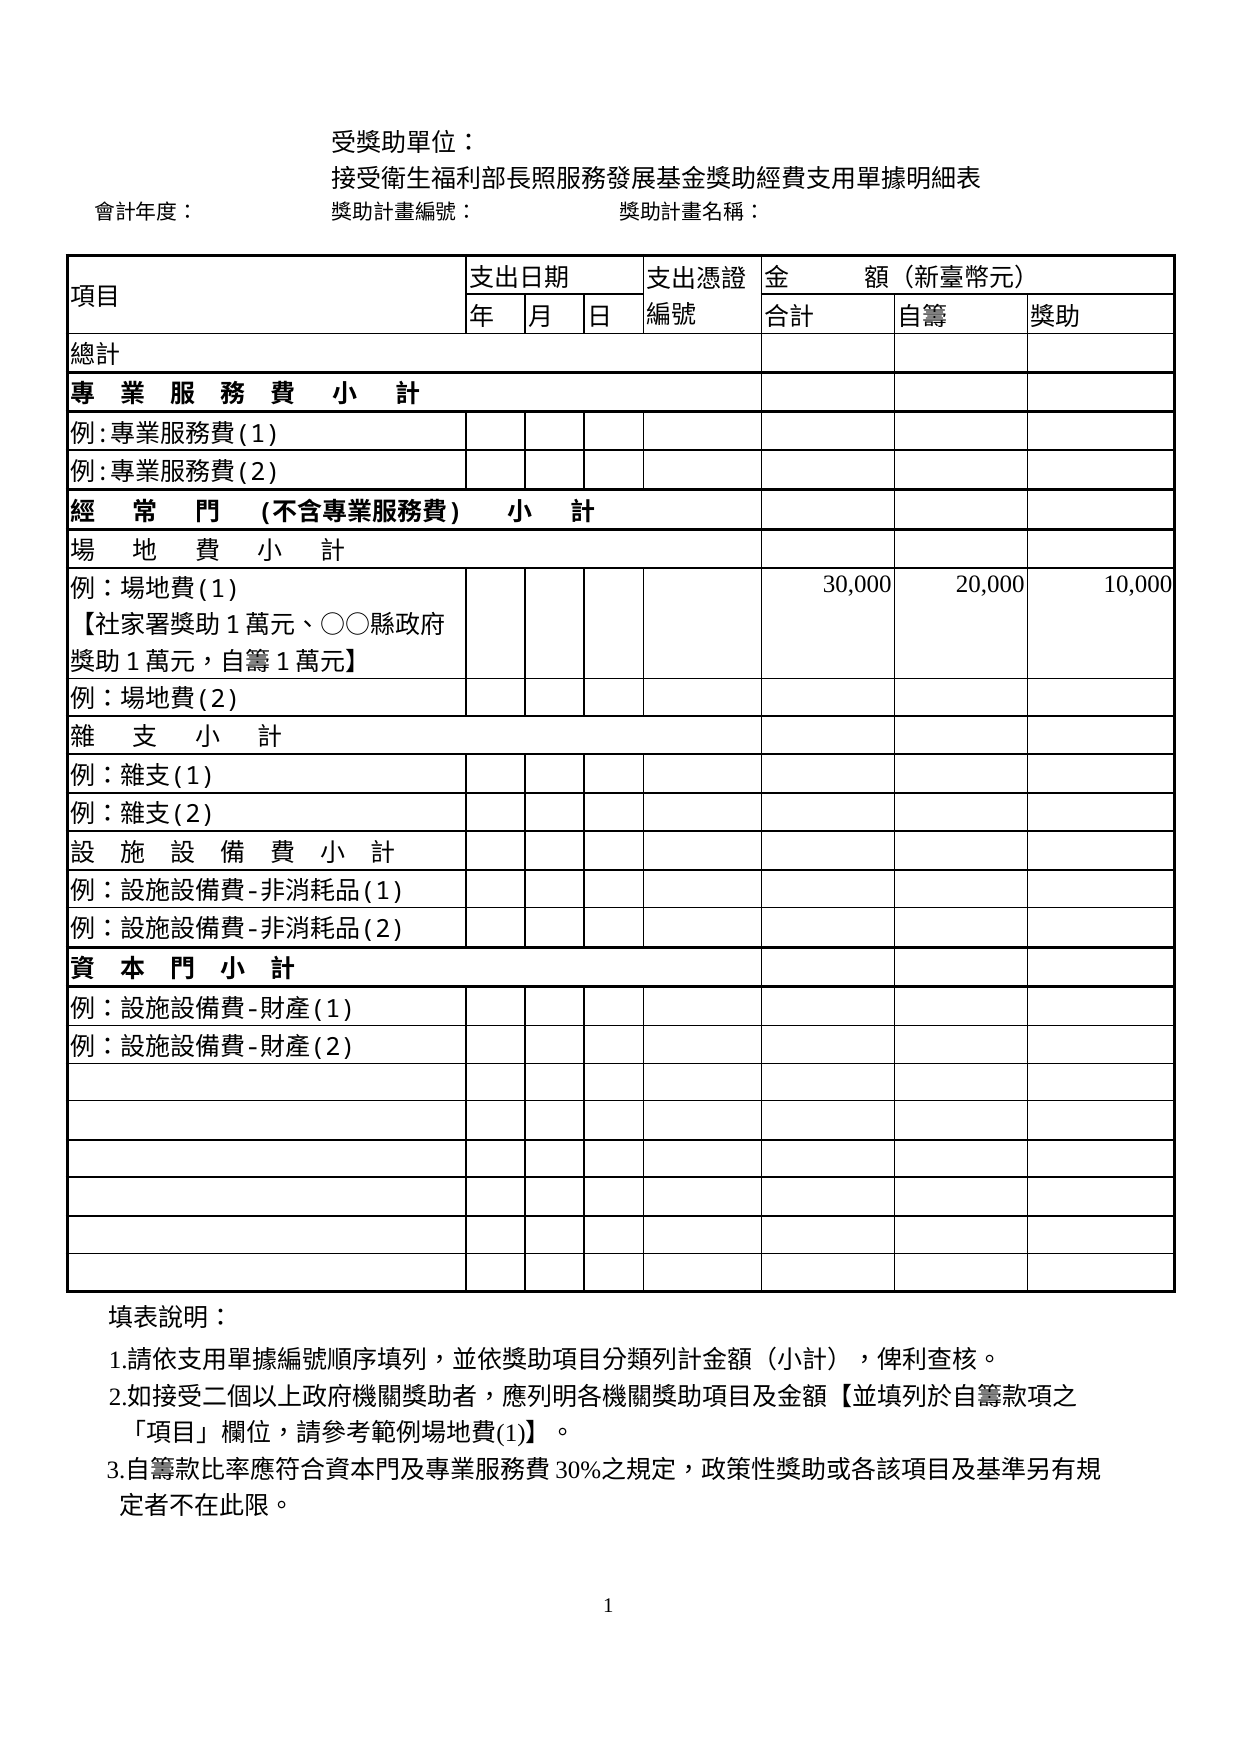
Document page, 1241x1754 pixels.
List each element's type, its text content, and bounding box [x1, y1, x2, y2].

table_cell [1028, 374, 1173, 410]
table_cell [69, 1217, 465, 1253]
table_cell 10,000 [1028, 569, 1173, 677]
table_cell [585, 569, 643, 677]
table_cell [526, 1254, 583, 1290]
table_cell [526, 1101, 583, 1139]
table_cell [762, 1026, 894, 1062]
table_cell [1028, 717, 1173, 753]
table_cell [895, 717, 1027, 753]
table_cell [467, 871, 524, 907]
table_cell [585, 794, 643, 830]
table_cell [644, 1178, 761, 1215]
table_cell [526, 1217, 583, 1253]
table_cell [762, 755, 894, 792]
table_cell [762, 1217, 894, 1253]
table_cell 例:專業服務費(1) [69, 413, 465, 449]
table_cell [585, 871, 643, 907]
table_cell 總計 [69, 334, 761, 371]
table_cell [467, 832, 524, 869]
table_cell [644, 451, 761, 488]
text 填表說明： [109, 1293, 1122, 1335]
table_cell [1028, 1217, 1173, 1253]
table_cell [467, 1254, 524, 1290]
text 3.自籌款比率應符合資本門及專業服務費30%之規定，政策性獎助或各該項目及基準另有規定者不在此限。 [106, 1449, 1122, 1522]
table_cell [526, 1026, 583, 1062]
table_cell 設 施 設 備 費 小 計 [69, 832, 465, 869]
table_cell [1028, 1064, 1173, 1100]
table_cell [467, 908, 524, 946]
text 1.請依支用單據編號順序填列，並依獎助項目分類列計金額（小計），俾利查核。 [109, 1335, 1122, 1377]
table_cell [526, 1064, 583, 1100]
table_cell [644, 794, 761, 830]
table_cell 例：設施設備費-財產(1) [69, 988, 465, 1024]
table_cell [526, 794, 583, 830]
table_cell [895, 491, 1027, 528]
table_cell [526, 451, 583, 488]
table_cell [644, 679, 761, 715]
table_cell [1028, 794, 1173, 830]
table_cell [762, 794, 894, 830]
table_cell [895, 451, 1027, 488]
table_cell [895, 908, 1027, 946]
table_cell [1028, 908, 1173, 946]
table_cell [526, 908, 583, 946]
table_cell [762, 491, 894, 528]
table_cell [895, 679, 1027, 715]
table_cell [762, 1254, 894, 1290]
table_cell 30,000 [762, 569, 894, 677]
table_cell [895, 949, 1027, 985]
table_cell [585, 832, 643, 869]
table_cell [762, 832, 894, 869]
table_cell [1028, 1254, 1173, 1290]
table_cell [762, 531, 894, 567]
table_cell [644, 1254, 761, 1290]
table_cell [69, 1178, 465, 1215]
table_cell [585, 413, 643, 449]
table_cell 場 地 費 小 計 [69, 531, 761, 567]
table_cell [467, 1101, 524, 1139]
table_cell [526, 1178, 583, 1215]
table_cell [585, 988, 643, 1024]
table_cell [526, 871, 583, 907]
table_cell [467, 988, 524, 1024]
table_cell [762, 949, 894, 985]
table_cell [895, 413, 1027, 449]
table_cell [585, 1217, 643, 1253]
table_cell 20,000 [895, 569, 1027, 677]
table_cell [762, 988, 894, 1024]
table_cell [1028, 1026, 1173, 1062]
table_header 項目 [69, 257, 465, 333]
table_cell [69, 1141, 465, 1176]
table_cell [895, 988, 1027, 1024]
table_cell 例：設施設備費-財產(2) [69, 1026, 465, 1062]
table_cell 雜 支 小 計 [69, 717, 761, 753]
table_header 支出日期 [467, 257, 643, 293]
table_cell [644, 871, 761, 907]
table_cell [895, 1026, 1027, 1062]
table_cell [585, 451, 643, 488]
table_cell [1028, 988, 1173, 1024]
table_cell [644, 908, 761, 946]
table_cell 年 [467, 295, 524, 333]
table_cell [644, 413, 761, 449]
table_cell 日 [585, 295, 643, 333]
table_cell [467, 1217, 524, 1253]
table_cell [467, 755, 524, 792]
table_cell [762, 679, 894, 715]
table_cell [762, 1064, 894, 1100]
table_cell 月 [526, 295, 583, 333]
table_cell [467, 1026, 524, 1062]
table_cell [762, 717, 894, 753]
table_cell [1028, 832, 1173, 869]
table_cell [467, 1178, 524, 1215]
table_cell [1028, 679, 1173, 715]
table_cell [895, 531, 1027, 567]
text 2.如接受二個以上政府機關獎助者，應列明各機關獎助項目及金額【並填列於自籌款項之「項目」欄位，請參考範例場地費(1)】。 [109, 1377, 1122, 1449]
table_cell [644, 1026, 761, 1062]
table_cell [1028, 531, 1173, 567]
table_cell [526, 1141, 583, 1176]
table_cell [526, 569, 583, 677]
table_cell [526, 413, 583, 449]
table_cell [644, 569, 761, 677]
table_cell [762, 451, 894, 488]
table_cell [895, 1254, 1027, 1290]
table_header 金 額（新臺幣元） [762, 257, 1173, 293]
table_cell [644, 1141, 761, 1176]
table_cell [526, 755, 583, 792]
table_cell [762, 413, 894, 449]
table_cell [762, 871, 894, 907]
table_cell [644, 988, 761, 1024]
table_cell [895, 334, 1027, 371]
table_cell 自籌 [895, 295, 1027, 333]
table_cell [895, 794, 1027, 830]
table_cell [585, 1178, 643, 1215]
table_cell 資 本 門 小 計 [69, 949, 761, 985]
table_cell [1028, 1141, 1173, 1176]
table_cell 例：雜支(2) [69, 794, 465, 830]
table_cell 例：場地費(1) 【社家署獎助1萬元、○○縣政府獎助1萬元，自籌1萬元】 [69, 569, 465, 677]
table_cell [585, 1254, 643, 1290]
table_cell [69, 1101, 465, 1139]
table_cell [644, 1217, 761, 1253]
table_cell [762, 334, 894, 371]
text 接受衛生福利部長照服務發展基金獎助經費支用單據明細表 [331, 159, 1122, 195]
table_cell 例：雜支(1) [69, 755, 465, 792]
table_cell 獎助 [1028, 295, 1173, 333]
table_cell 經 常 門 (不含專業服務費) 小 計 [69, 491, 761, 528]
table_cell [895, 1178, 1027, 1215]
table_cell 例：設施設備費-非消耗品(2) [69, 908, 465, 946]
table_cell [644, 832, 761, 869]
table_cell [69, 1254, 465, 1290]
table_cell [467, 569, 524, 677]
table_cell [526, 832, 583, 869]
table_cell [1028, 755, 1173, 792]
table_cell [467, 1064, 524, 1100]
table_cell [69, 1064, 465, 1100]
table_cell [895, 1141, 1027, 1176]
table_cell [467, 1141, 524, 1176]
table_cell 合計 [762, 295, 894, 333]
table_cell 專 業 服 務 費 小 計 [69, 374, 761, 410]
table_cell [762, 1141, 894, 1176]
table_cell [762, 908, 894, 946]
table_cell [585, 1101, 643, 1139]
table_cell [585, 679, 643, 715]
table_cell [1028, 871, 1173, 907]
table_cell [895, 871, 1027, 907]
table_cell [762, 374, 894, 410]
table_cell [895, 755, 1027, 792]
table_cell [644, 1101, 761, 1139]
table_cell 例:專業服務費(2) [69, 451, 465, 488]
text 受獎助單位： [331, 123, 1122, 159]
table_cell [585, 755, 643, 792]
table_cell [1028, 1101, 1173, 1139]
table_cell [895, 1064, 1027, 1100]
table_cell [644, 755, 761, 792]
table_cell 例：場地費(2) [69, 679, 465, 715]
text 會計年度： 獎助計畫編號： 獎助計畫名稱： [94, 195, 1122, 226]
table_cell [644, 1064, 761, 1100]
table_cell [1028, 491, 1173, 528]
table_cell [526, 679, 583, 715]
table_cell [895, 374, 1027, 410]
table_cell [895, 1217, 1027, 1253]
table_cell [1028, 451, 1173, 488]
table_cell [526, 988, 583, 1024]
table_cell [585, 908, 643, 946]
table_cell [467, 679, 524, 715]
table_cell [467, 451, 524, 488]
table_cell [585, 1141, 643, 1176]
table_cell [762, 1178, 894, 1215]
table_cell [1028, 413, 1173, 449]
table_cell [1028, 1178, 1173, 1215]
table_cell [762, 1101, 894, 1139]
table_cell [1028, 334, 1173, 371]
table_cell [895, 832, 1027, 869]
table_cell [467, 413, 524, 449]
table_cell [895, 1101, 1027, 1139]
table_cell 例：設施設備費-非消耗品(1) [69, 871, 465, 907]
table_header 支出憑證編號 [644, 257, 761, 333]
table_cell [585, 1026, 643, 1062]
table_cell [467, 794, 524, 830]
table_cell [585, 1064, 643, 1100]
table_cell [1028, 949, 1173, 985]
